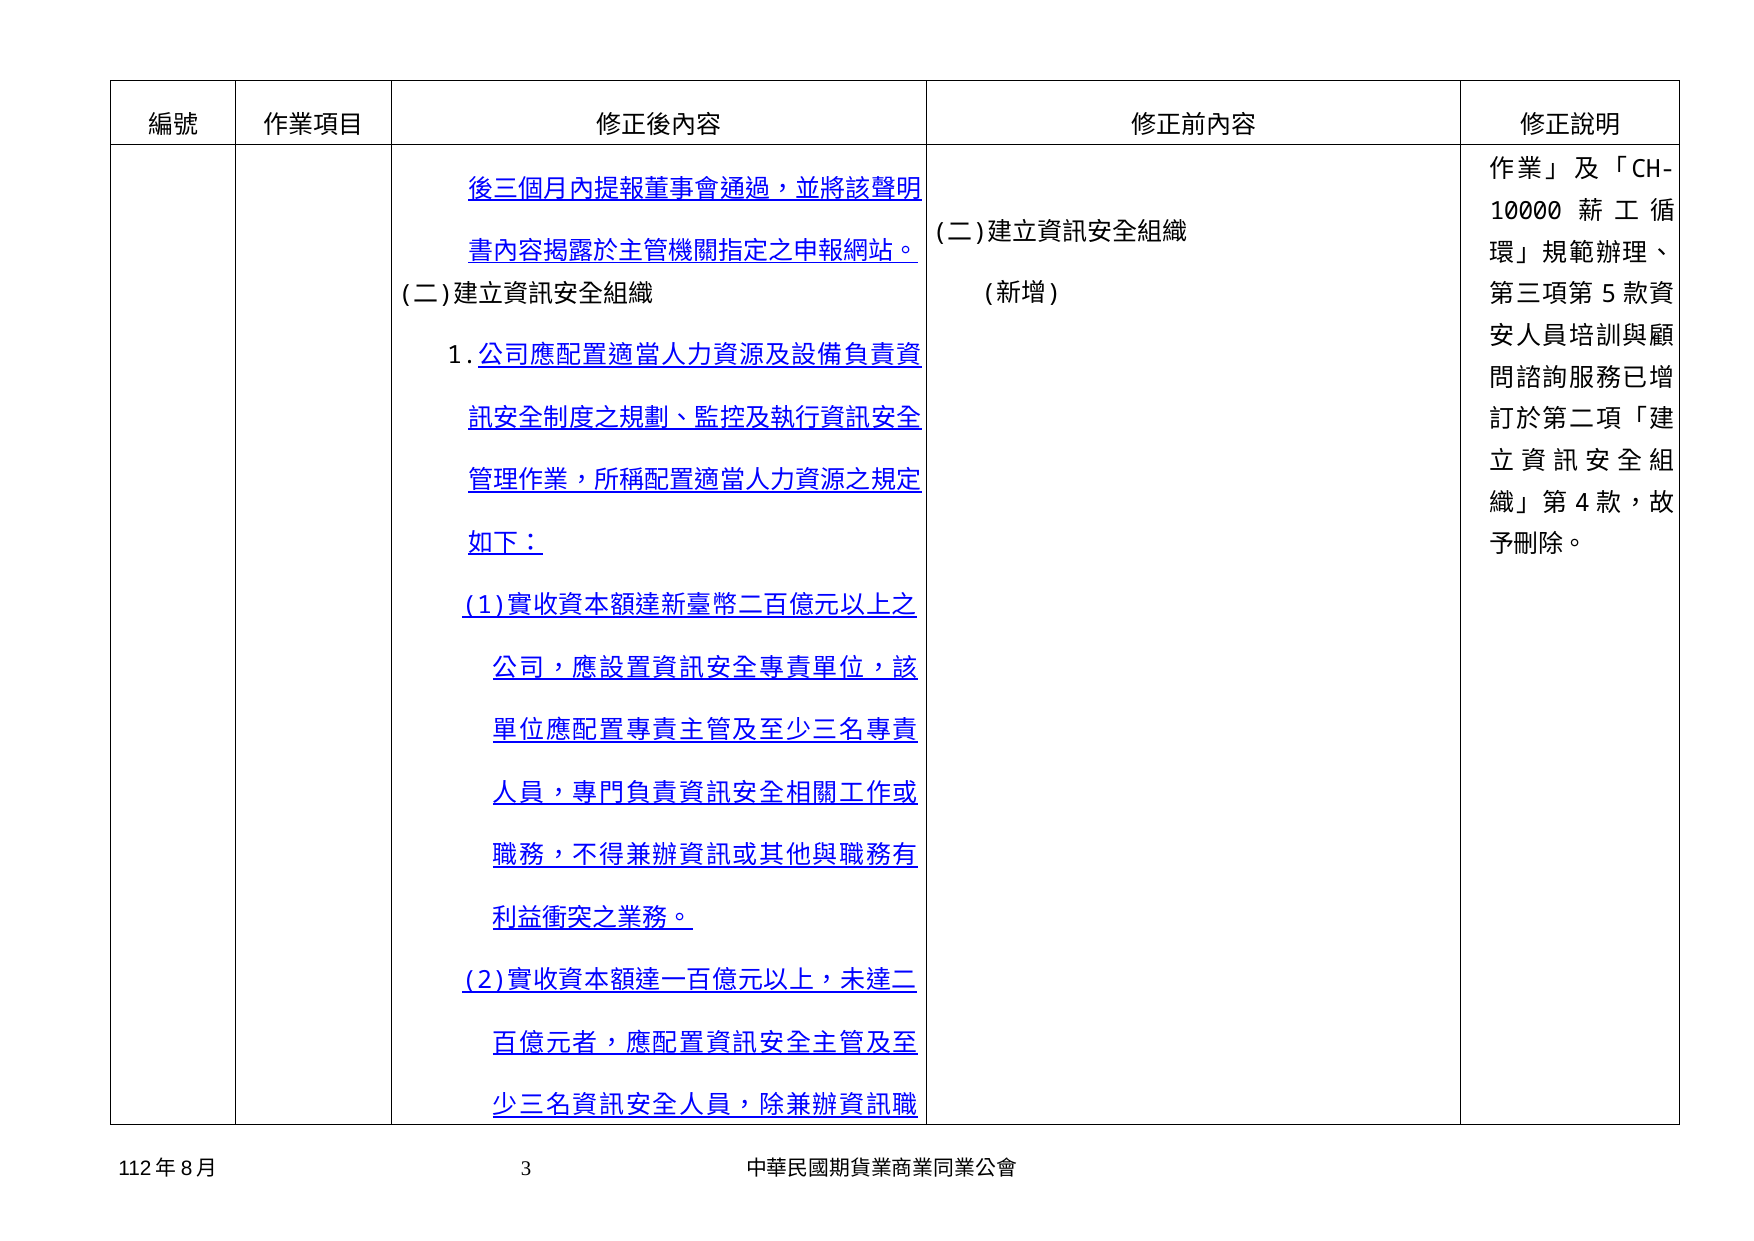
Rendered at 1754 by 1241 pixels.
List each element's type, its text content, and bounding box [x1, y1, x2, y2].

table_cell 後三個月內提報董事會通過，並將該聲明書內容揭露於主管機關指定之申報網站。 (二)建立資訊安全組織 1.公司應配置適當人力資源及設備負責資訊安全制度之規劃、監控及執行資訊安全管理作業，所稱配置適當人力資源之規定如下： (1)實收資本額達新臺幣二百億元以上之公司，應設置資訊安全專責單位，該單位應配置專責主管及至少三名專責人員，專門負責資訊安全相關工作或職務，不得兼辦資訊或其他與職務有利益衝突之業務。 (2)實收資本額達一百億元以上，未達二百億元者，應配置資訊安全主管及至少三名資訊安全人員，除兼辦資訊職 [392, 145, 926, 1124]
table_header 修正後內容 [392, 81, 926, 143]
table_header 編號 [111, 81, 235, 143]
table_header 作業項目 [236, 81, 391, 143]
table_cell [111, 145, 235, 1124]
table_header 修正說明 [1461, 81, 1679, 143]
table_cell 作業」及「CH-10000薪工循環」規範辦理、第三項第5款資安人員培訓與顧問諮詢服務已增訂於第二項「建立資訊安全組織」第4款，故予刪除。 [1461, 145, 1679, 1124]
table_cell [236, 145, 391, 1124]
table_cell (二)建立資訊安全組織 (新增) [927, 145, 1460, 1124]
table_header 修正前內容 [927, 81, 1460, 143]
